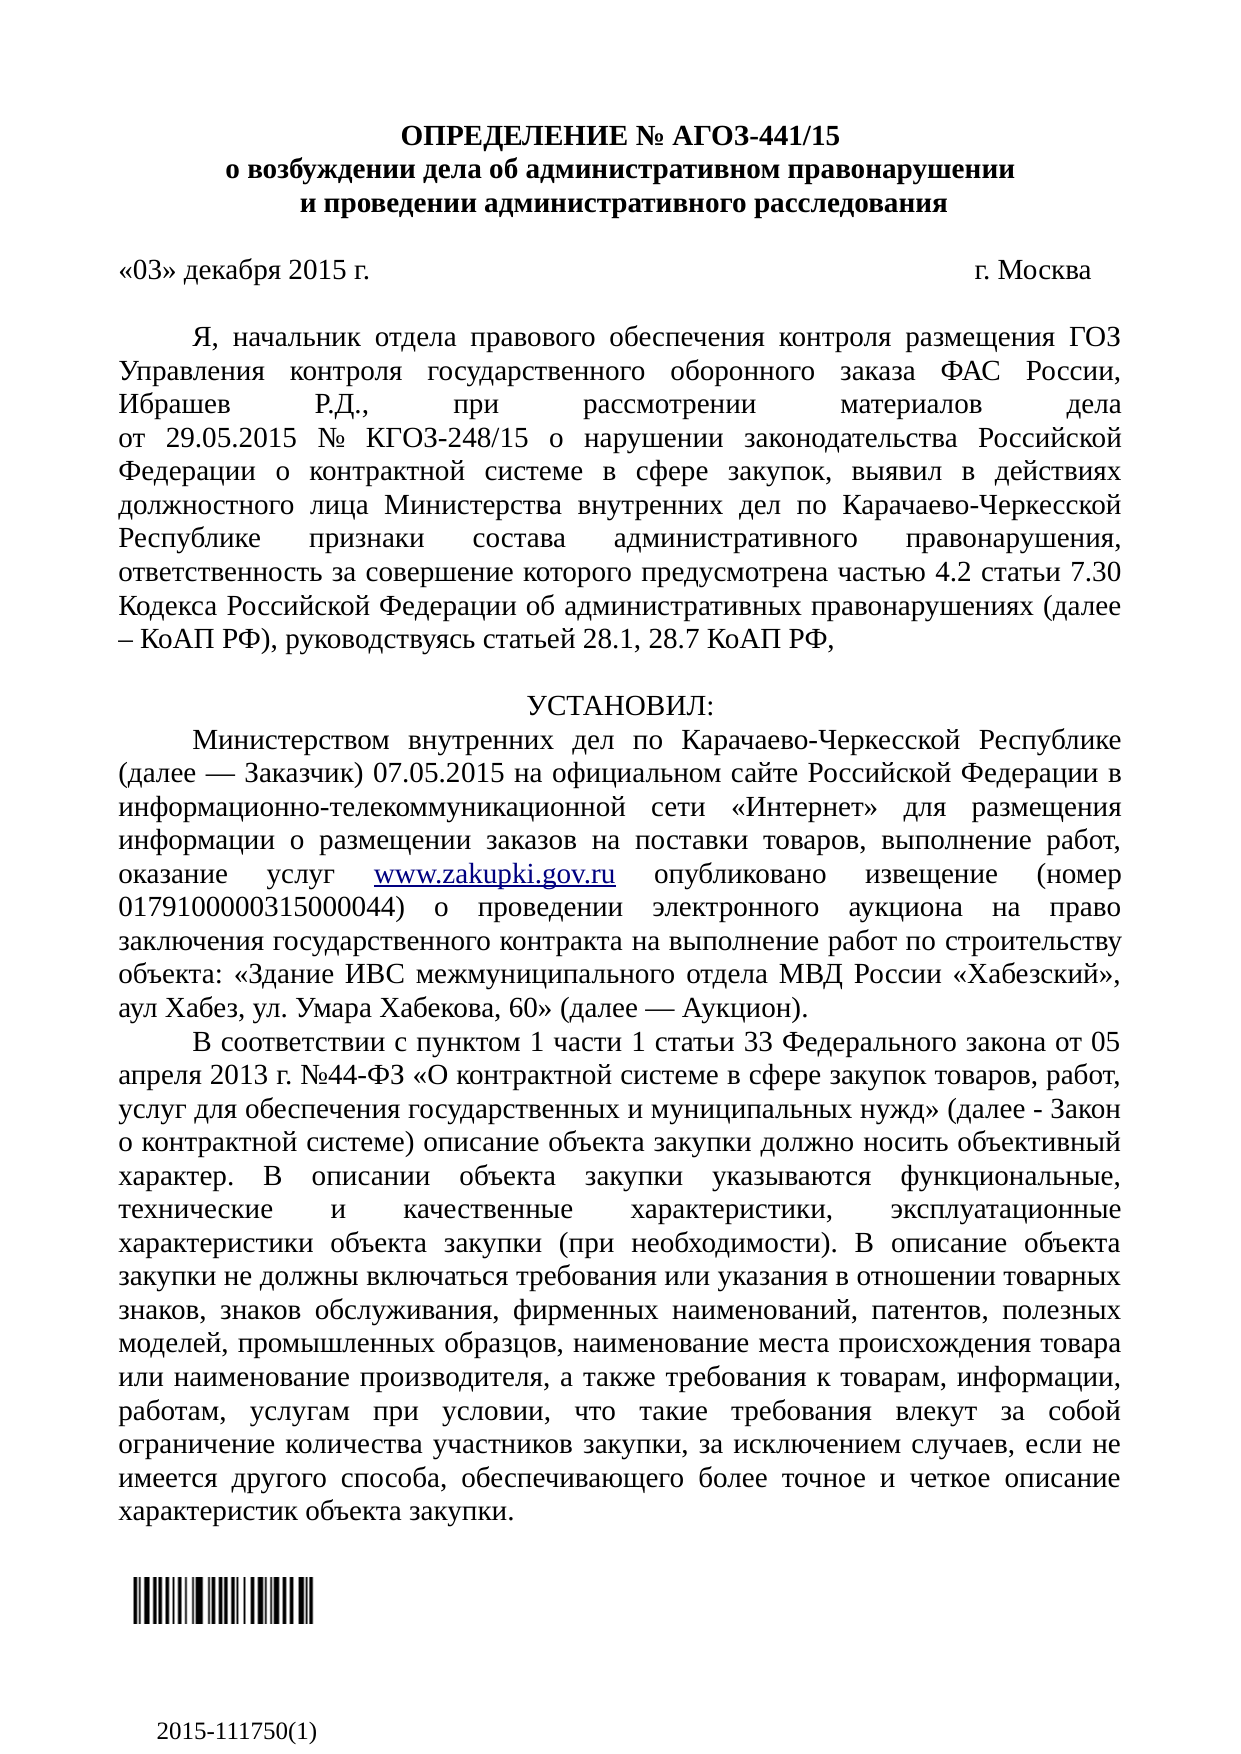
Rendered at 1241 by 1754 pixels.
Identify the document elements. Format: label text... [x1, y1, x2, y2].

text о возбуждении дела об административном правонарушении [118, 152, 1122, 185]
text и проведении административного расследования [118, 185, 1122, 219]
picture [118, 1577, 331, 1624]
text В соответствии с пунктом 1 части 1 статьи 33 Федерального закона от 05 апреля 2013 г. №44-ФЗ «О контрактной системе в сфере закупок товаров, работ, услуг для обеспечения государственных и муниципальных нужд» (далее - Закон о контрактной системе) описание объекта закупки должно носить объективный характер. В описании объекта закупки указываются функциональные, технические и качественные характеристики, эксплуатационные характеристики объекта закупки (при необходимости). В описание объекта закупки не должны включаться требования или указания в отношении товарных знаков, знаков обслуживания, фирменных наименований, патентов, полезных моделей, промышленных образцов, наименование места происхождения товара или наименование производителя, а также требования к товарам, информации, работам, услугам при условии, что такие требования влекут за собой ограничение количества участников закупки, за исключением случаев, если не имеется другого способа, обеспечивающего более точное и четкое описание характеристик объекта закупки. [118, 1024, 1122, 1527]
text ОПРЕДЕЛЕНИЕ № АГОЗ-441/15 [118, 118, 1122, 152]
text Министерством внутренних дел по Карачаево-Черкесской Республике (далее — Заказчик) 07.05.2015 на официальном сайте Российской Федерации в информационно-телекоммуникационной сети «Интернет» для размещения информации о размещении заказов на поставки товаров, выполнение работ, оказание услуг www.zakupki.gov.ru опубликовано извещение (номер 0179100000315000044) о проведении электронного аукциона на право заключения государственного контракта на выполнение работ по строительству объекта: «Здание ИВС межмуниципального отдела МВД России «Хабезский», аул Хабез, ул. Умара Хабекова, 60» (далее — Аукцион). [118, 722, 1122, 1024]
text Я, начальник отдела правового обеспечения контроля размещения ГОЗ Управления контроля государственного оборонного заказа ФАС России, Ибрашев Р.Д., при рассмотрении материалов дела от 29.05.2015 № КГОЗ-248/15 о нарушении законодательства Российской Федерации о контрактной системе в сфере закупок, выявил в действиях должностного лица Министерства внутренних дел по Карачаево-Черкесской Республике признаки состава административного правонарушения, ответственность за совершение которого предусмотрена частью 4.2 статьи 7.30 Кодекса Российской Федерации об административных правонарушениях (далее – КоАП РФ), руководствуясь статьей 28.1, 28.7 КоАП РФ, [118, 319, 1122, 655]
text «03» декабря 2015 г. г. Москва [118, 252, 1122, 286]
text УСТАНОВИЛ: [118, 688, 1122, 722]
